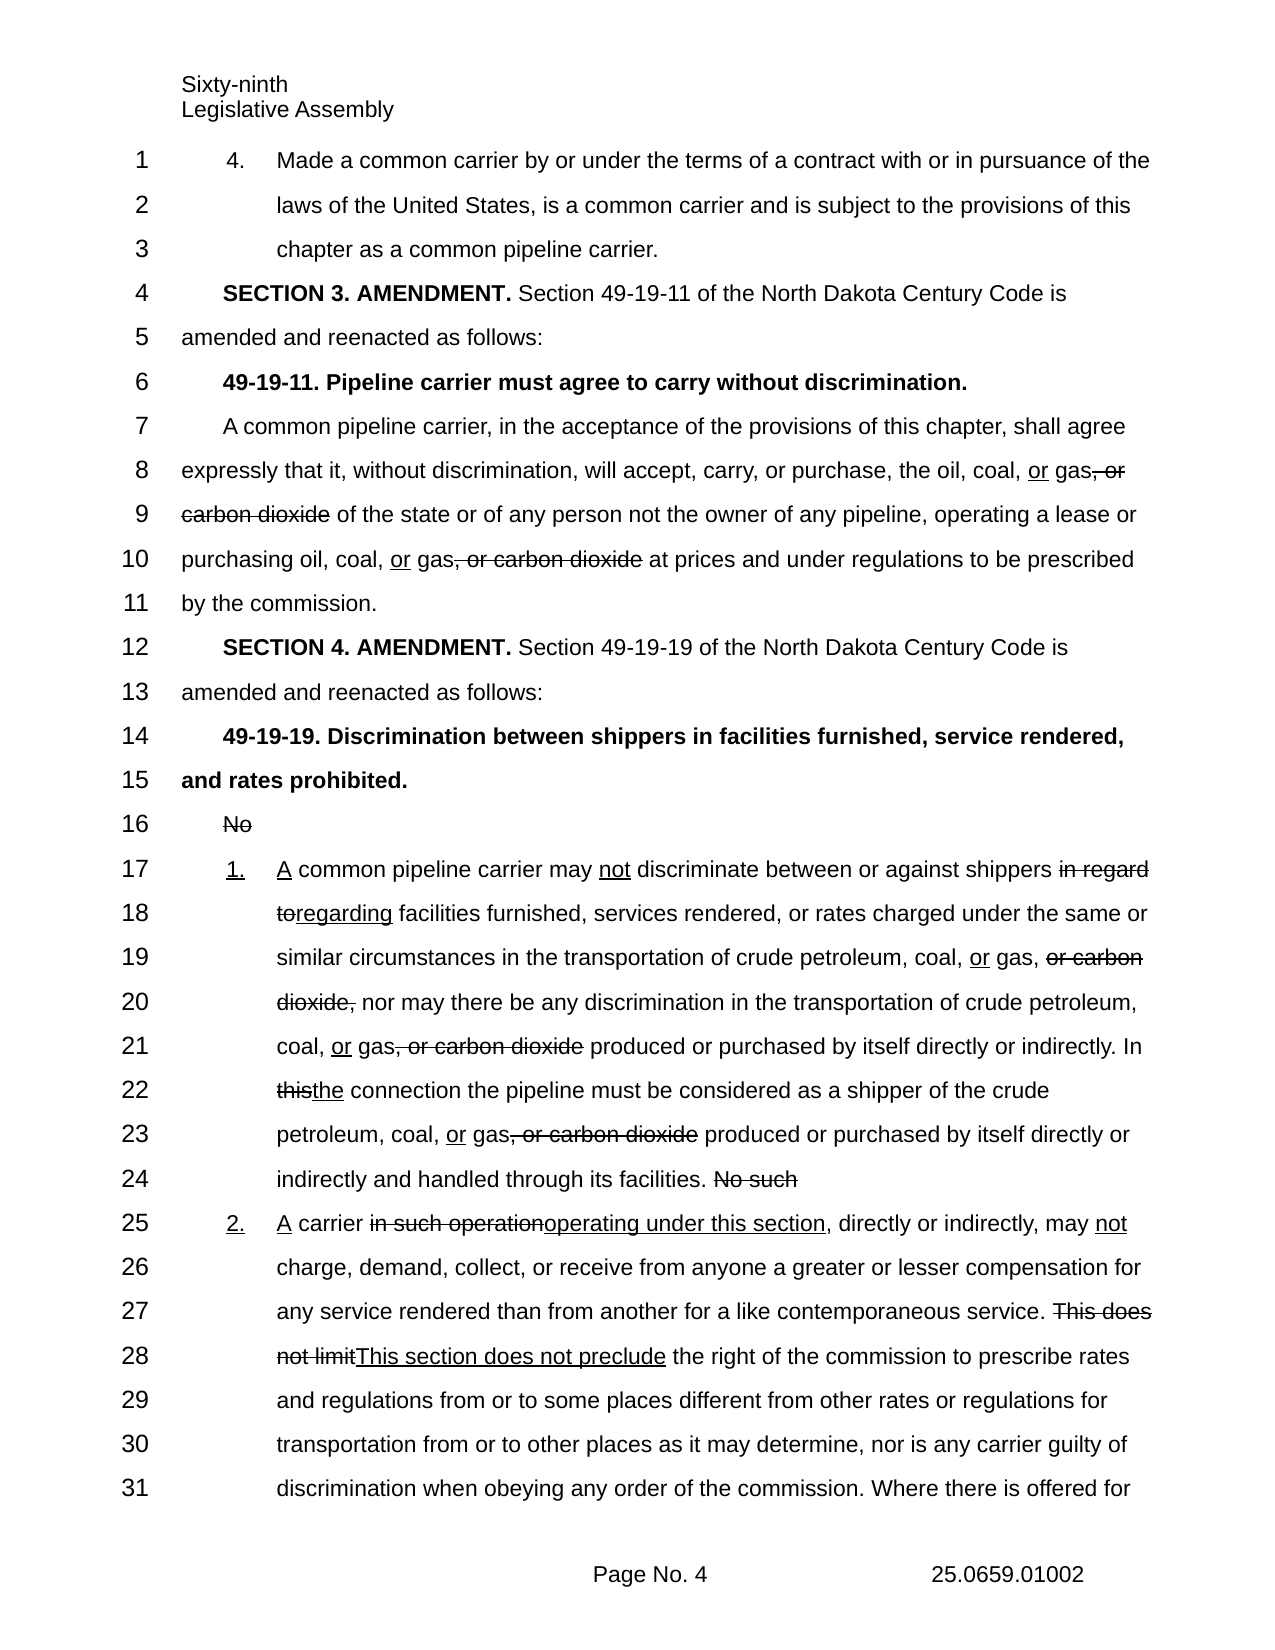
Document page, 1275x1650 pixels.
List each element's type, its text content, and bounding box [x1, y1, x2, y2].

subtitle 49‑19‑11. Pipeline carrier must agree to carry without discrimination. [181, 355, 1154, 399]
text No [181, 797, 1154, 842]
text 2. A carrier in such operationoperating under this section, directly or indirectly, may not charge, demand, collect, or receive from anyone a greater or lesser compensation for any service rendered than from another for a like contemporaneous service. This does not limitThis section does not preclude the right of the commission to prescribe rates and regulations from or to some places different from other rates or regulations for transportation from or to other places as it may determine, nor is any carrier guilty of discrimination when obeying any order of the commission. Where there is offered for [181, 1196, 1154, 1506]
text SECTION 3. AMENDMENT. Section 49‑19‑11 of the North Dakota Century Code is amended and reenacted as follows: [181, 266, 1154, 355]
text 1. A common pipeline carrier may not discriminate between or against shippers in regard toregarding facilities furnished, services rendered, or rates charged under the same or similar circumstances in the transportation of crude petroleum, coal, or gas, or carbon dioxide, nor may there be any discrimination in the transportation of crude petroleum, coal, or gas, or carbon dioxide produced or purchased by itself directly or indirectly. In thisthe connection the pipeline must be considered as a shipper of the crude petroleum, coal, or gas, or carbon dioxide produced or purchased by itself directly or indirectly and handled through its facilities. No such [181, 842, 1154, 1196]
text SECTION 4. AMENDMENT. Section 49‑19‑19 of the North Dakota Century Code is amended and reenacted as follows: [181, 620, 1154, 709]
text A common pipeline carrier, in the acceptance of the provisions of this chapter, shall agree expressly that it, without discrimination, will accept, carry, or purchase, the oil, coal, or gas, or carbon dioxide of the state or of any person not the owner of any pipeline, operating a lease or purchasing oil, coal, or gas, or carbon dioxide at prices and under regulations to be prescribed by the commission. [181, 399, 1154, 620]
subtitle 49‑19‑19. Discrimination between shippers in facilities furnished, service rendered, and rates prohibited. [181, 709, 1154, 797]
text 4. Made a common carrier by or under the terms of a contract with or in pursuance of the laws of the United States, is a common carrier and is subject to the provisions of this chapter as a common pipeline carrier. [181, 133, 1154, 266]
